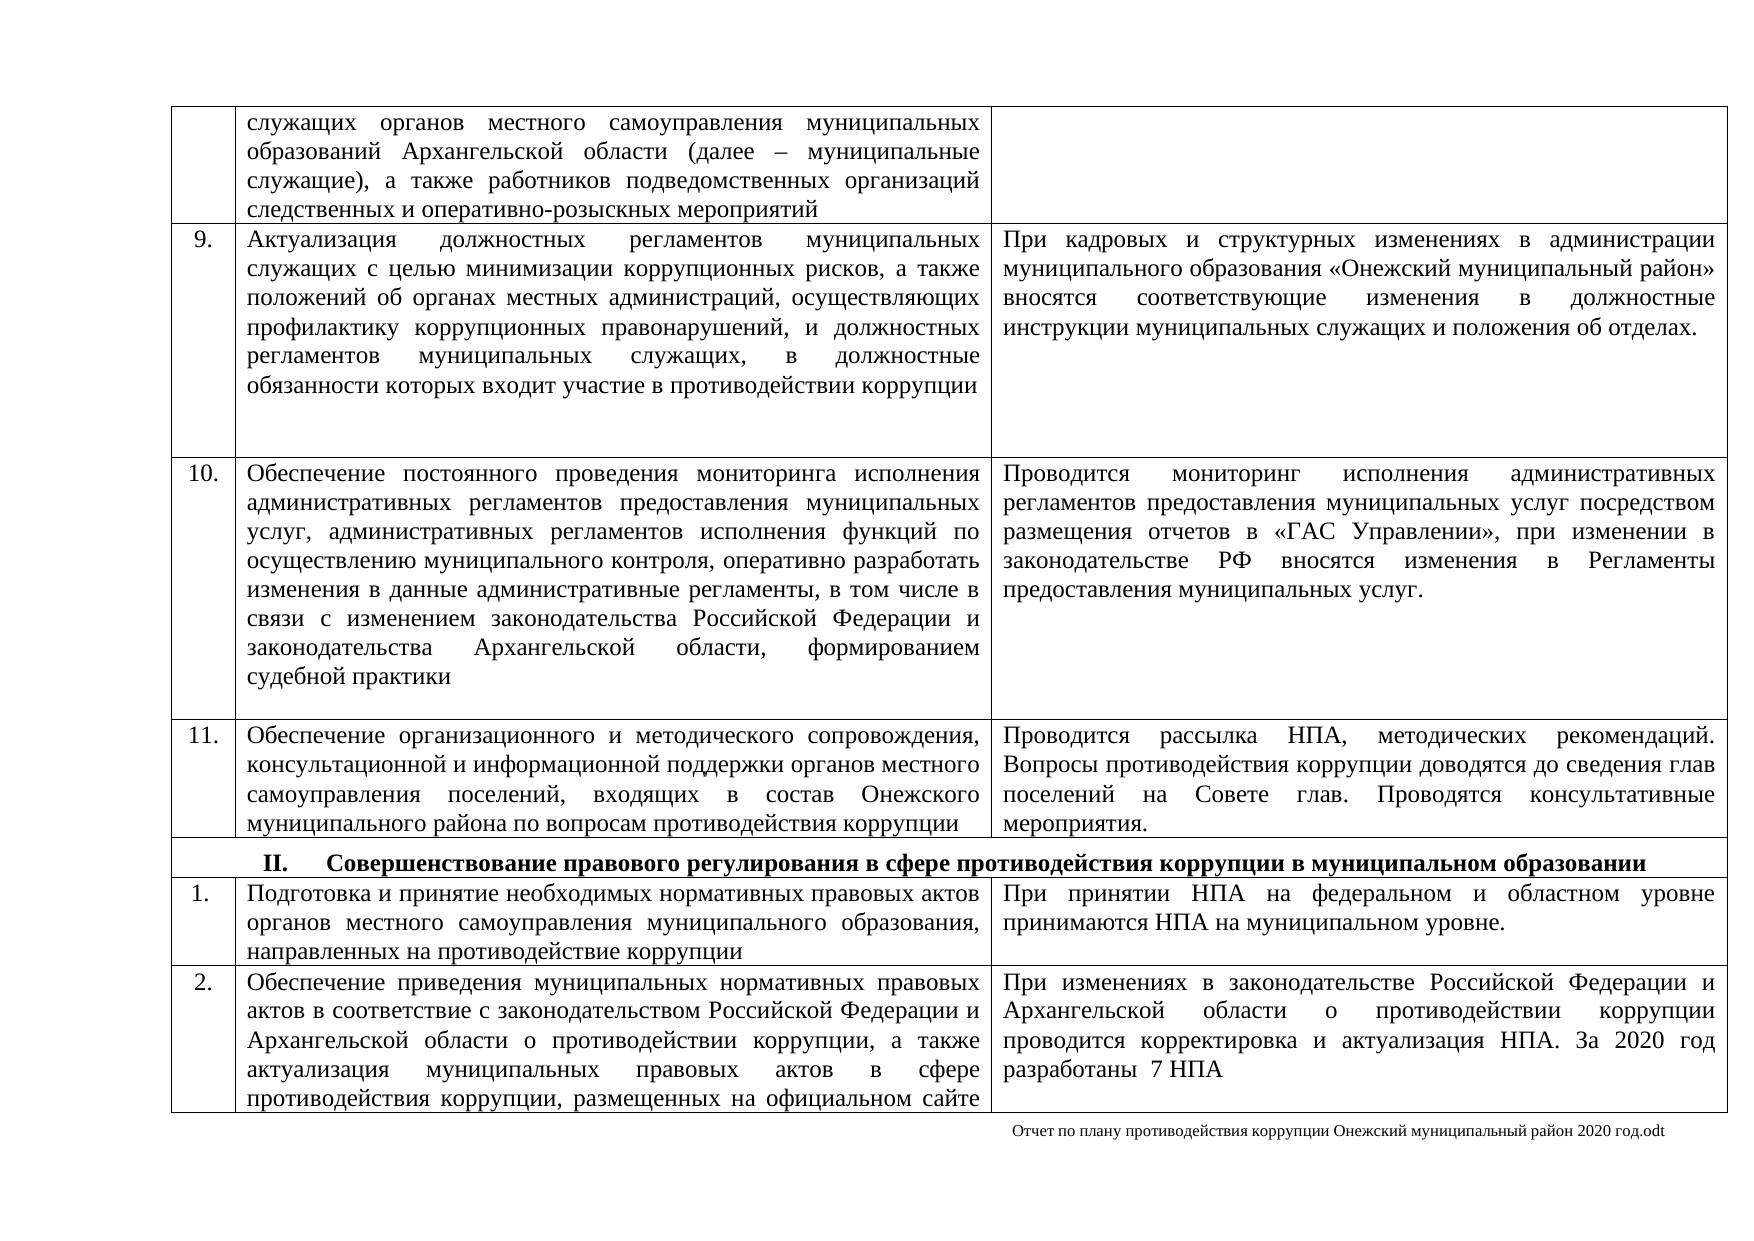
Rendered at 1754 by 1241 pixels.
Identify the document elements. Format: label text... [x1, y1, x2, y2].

table_cell Обеспечение постоянного проведения мониторинга исполнения административных регламентов предоставления муниципальных услуг, административных регламентов исполнения функций по осуществлению муниципального контроля, оперативно разработать изменения в данные административные регламенты, в том числе в связи с изменением законодательства Российской Федерации и законодательства Архангельской области, формированием судебной практики [236, 458, 991, 719]
table_cell 1. [172, 878, 235, 965]
table_cell [992, 107, 1727, 223]
table_cell При кадровых и структурных изменениях в администрации муниципального образования «Онежский муниципальный район» вносятся соответствующие изменения в должностные инструкции муниципальных служащих и положения об отделах. [992, 224, 1727, 457]
table_cell Обеспечение организационного и методического сопровождения, консультационной и информационной поддержки органов местного самоуправления поселений, входящих в состав Онежского муниципального района по вопросам противодействия коррупции [236, 720, 991, 837]
table_cell При принятии НПА на федеральном и областном уровне принимаются НПА на муниципальном уровне. [992, 878, 1727, 965]
table_cell Совершенствование правового регулирования в сфере противодействия коррупции в муниципальном образовании [172, 838, 1727, 877]
table_cell Актуализация должностных регламентов муниципальных служащих с целью минимизации коррупционных рисков, а также положений об органах местных администраций, осуществляющих профилактику коррупционных правонарушений, и должностных регламентов муниципальных служащих, в должностные обязанности которых входит участие в противодействии коррупции [236, 224, 991, 457]
table_cell Проводится мониторинг исполнения административных регламентов предоставления муниципальных услуг посредством размещения отчетов в «ГАС Управлении», при изменении в законодательстве РФ вносятся изменения в Регламенты предоставления муниципальных услуг. [992, 458, 1727, 719]
table_cell Проводится рассылка НПА, методических рекомендаций. Вопросы противодействия коррупции доводятся до сведения глав поселений на Совете глав. Проводятся консультативные мероприятия. [992, 720, 1727, 837]
table_cell При изменениях в законодательстве Российской Федерации и Архангельской области о противодействии коррупции проводится корректировка и актуализация НПА. За 2020 год разработаны 7 НПА [992, 966, 1727, 1112]
table_cell [172, 107, 235, 223]
table_cell Обеспечение приведения муниципальных нормативных правовых актов в соответствие с законодательством Российской Федерации и Архангельской области о противодействии коррупции, а также актуализация муниципальных правовых актов в сфере противодействия коррупции, размещенных на официальном сайте [236, 966, 991, 1112]
table_cell служащих органов местного самоуправления муниципальных образований Архангельской области (далее – муниципальные служащие), а также работников подведомственных организаций следственных и оперативно-розыскных мероприятий [236, 107, 991, 223]
table_cell 11. [172, 720, 235, 837]
table_cell 2. [172, 966, 235, 1112]
table_cell 10. [172, 458, 235, 719]
table_cell Подготовка и принятие необходимых нормативных правовых актов органов местного самоуправления муниципального образования, направленных на противодействие коррупции [236, 878, 991, 965]
table_cell 9. [172, 224, 235, 457]
